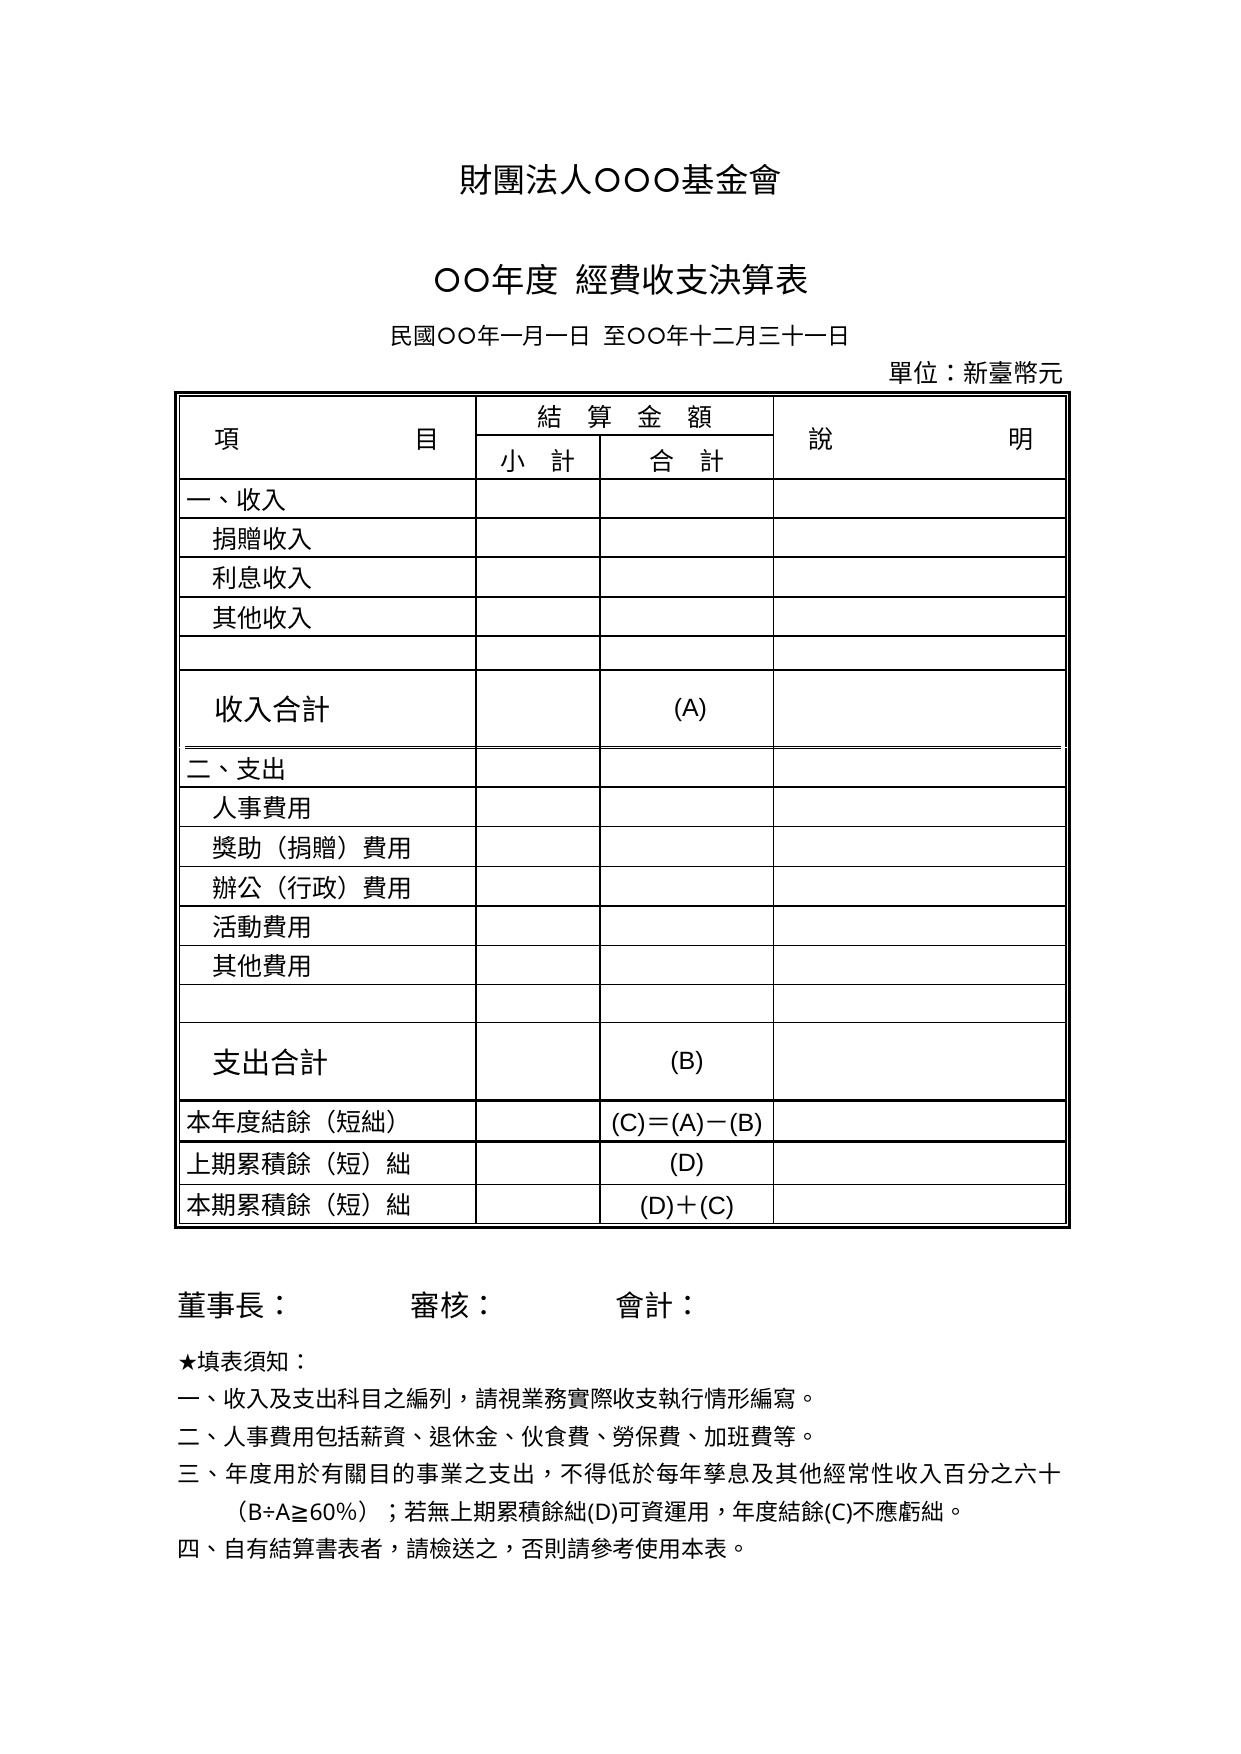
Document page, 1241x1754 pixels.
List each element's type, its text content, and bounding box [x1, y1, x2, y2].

table_cell [774, 598, 1065, 635]
text 一、收入及支出科目之編列，請視業務實際收支執行情形編寫。 [177, 1379, 1063, 1416]
table_header 項 目 [180, 397, 475, 478]
table_cell [774, 671, 1065, 746]
table_cell [477, 946, 599, 983]
table_cell [477, 907, 599, 944]
table_cell [477, 598, 599, 635]
table_cell [774, 746, 1066, 786]
table_cell [180, 985, 475, 1022]
table_cell 其他收入 [180, 598, 475, 635]
table_cell [774, 1185, 1065, 1223]
text 二、人事費用包括薪資、退休金、伙食費、勞保費、加班費等。 [177, 1416, 1063, 1454]
table_cell 利息收入 [180, 558, 475, 596]
table_cell [477, 788, 599, 826]
table_cell [477, 1185, 599, 1223]
text 民國年一月一日 至年十二月三十一日 [177, 316, 1063, 353]
table_cell 小 計 [477, 436, 599, 478]
table_cell 二、支出 [180, 746, 475, 786]
text 單位：新臺幣元 [177, 353, 1063, 391]
table_cell [601, 867, 773, 905]
table_cell 支出合計 [180, 1023, 475, 1098]
text 年度 經費收支決算表 [177, 241, 1063, 316]
table_cell 其他費用 [180, 946, 475, 983]
table_cell [601, 946, 773, 983]
table_cell [477, 637, 599, 669]
text ★填表須知： [177, 1341, 1063, 1379]
table_cell [477, 519, 599, 556]
table_cell [774, 480, 1065, 517]
table_cell [601, 480, 773, 517]
table_cell (B) [601, 1023, 773, 1098]
table_cell 活動費用 [180, 907, 475, 944]
text 董事長： 審核： 會計： [177, 1266, 1063, 1341]
table_cell 辦公（行政）費用 [180, 867, 475, 905]
table_cell [601, 749, 773, 786]
table_cell (D) [601, 1143, 773, 1184]
table_header 說 明 [774, 397, 1065, 478]
table_cell 合 計 [601, 436, 773, 478]
table_cell [774, 827, 1065, 866]
table_cell [601, 985, 773, 1022]
table_cell 上期累積餘（短）絀 [180, 1143, 475, 1184]
table_cell [477, 985, 599, 1022]
table_cell [477, 671, 599, 746]
table_cell [477, 1023, 599, 1098]
table_cell (A) [601, 671, 773, 746]
table_cell 收入合計 [180, 671, 475, 746]
table_cell 本期累積餘（短）絀 [180, 1185, 475, 1223]
table_cell (C)＝(A)－(B) [601, 1102, 773, 1139]
table_cell 本年度結餘（短絀） [180, 1102, 475, 1139]
table_cell [774, 788, 1065, 826]
table_cell [601, 558, 773, 596]
table_cell 捐贈收入 [180, 519, 475, 556]
table_cell [477, 558, 599, 596]
table_cell [601, 637, 773, 669]
table_cell [774, 637, 1065, 669]
table_cell 人事費用 [180, 788, 475, 826]
text 三、年度用於有關目的事業之支出，不得低於每年孳息及其他經常性收入百分之六十（B÷A≧60％）；若無上期累積餘絀(D)可資運用，年度結餘(C)不應虧絀。 [177, 1454, 1063, 1529]
table_cell [774, 867, 1065, 905]
table_cell [477, 480, 599, 517]
text 財團法人基金會 [172, 123, 1063, 216]
table_cell 一、收入 [180, 480, 475, 517]
table_cell [477, 1102, 599, 1139]
table_cell 獎助（捐贈）費用 [180, 827, 475, 866]
table_cell [774, 907, 1065, 944]
table_cell [477, 867, 599, 905]
table_cell [601, 827, 773, 866]
table_cell [774, 519, 1065, 556]
table_cell [774, 985, 1065, 1022]
table_cell [477, 749, 599, 786]
table_cell [477, 827, 599, 866]
table_cell (D)＋(C) [601, 1185, 773, 1223]
table_header 結 算 金 額 [477, 397, 773, 434]
table_cell [774, 558, 1065, 596]
table_cell [774, 1143, 1065, 1184]
table_cell [601, 519, 773, 556]
table_cell [774, 1023, 1065, 1098]
table_cell [180, 637, 475, 669]
table_cell [774, 1102, 1065, 1139]
table_cell [601, 598, 773, 635]
table_cell [601, 907, 773, 944]
text 四、自有結算書表者，請檢送之，否則請參考使用本表。 [177, 1529, 1063, 1566]
table_cell [601, 788, 773, 826]
table_cell [774, 946, 1065, 983]
table_cell [477, 1143, 599, 1184]
